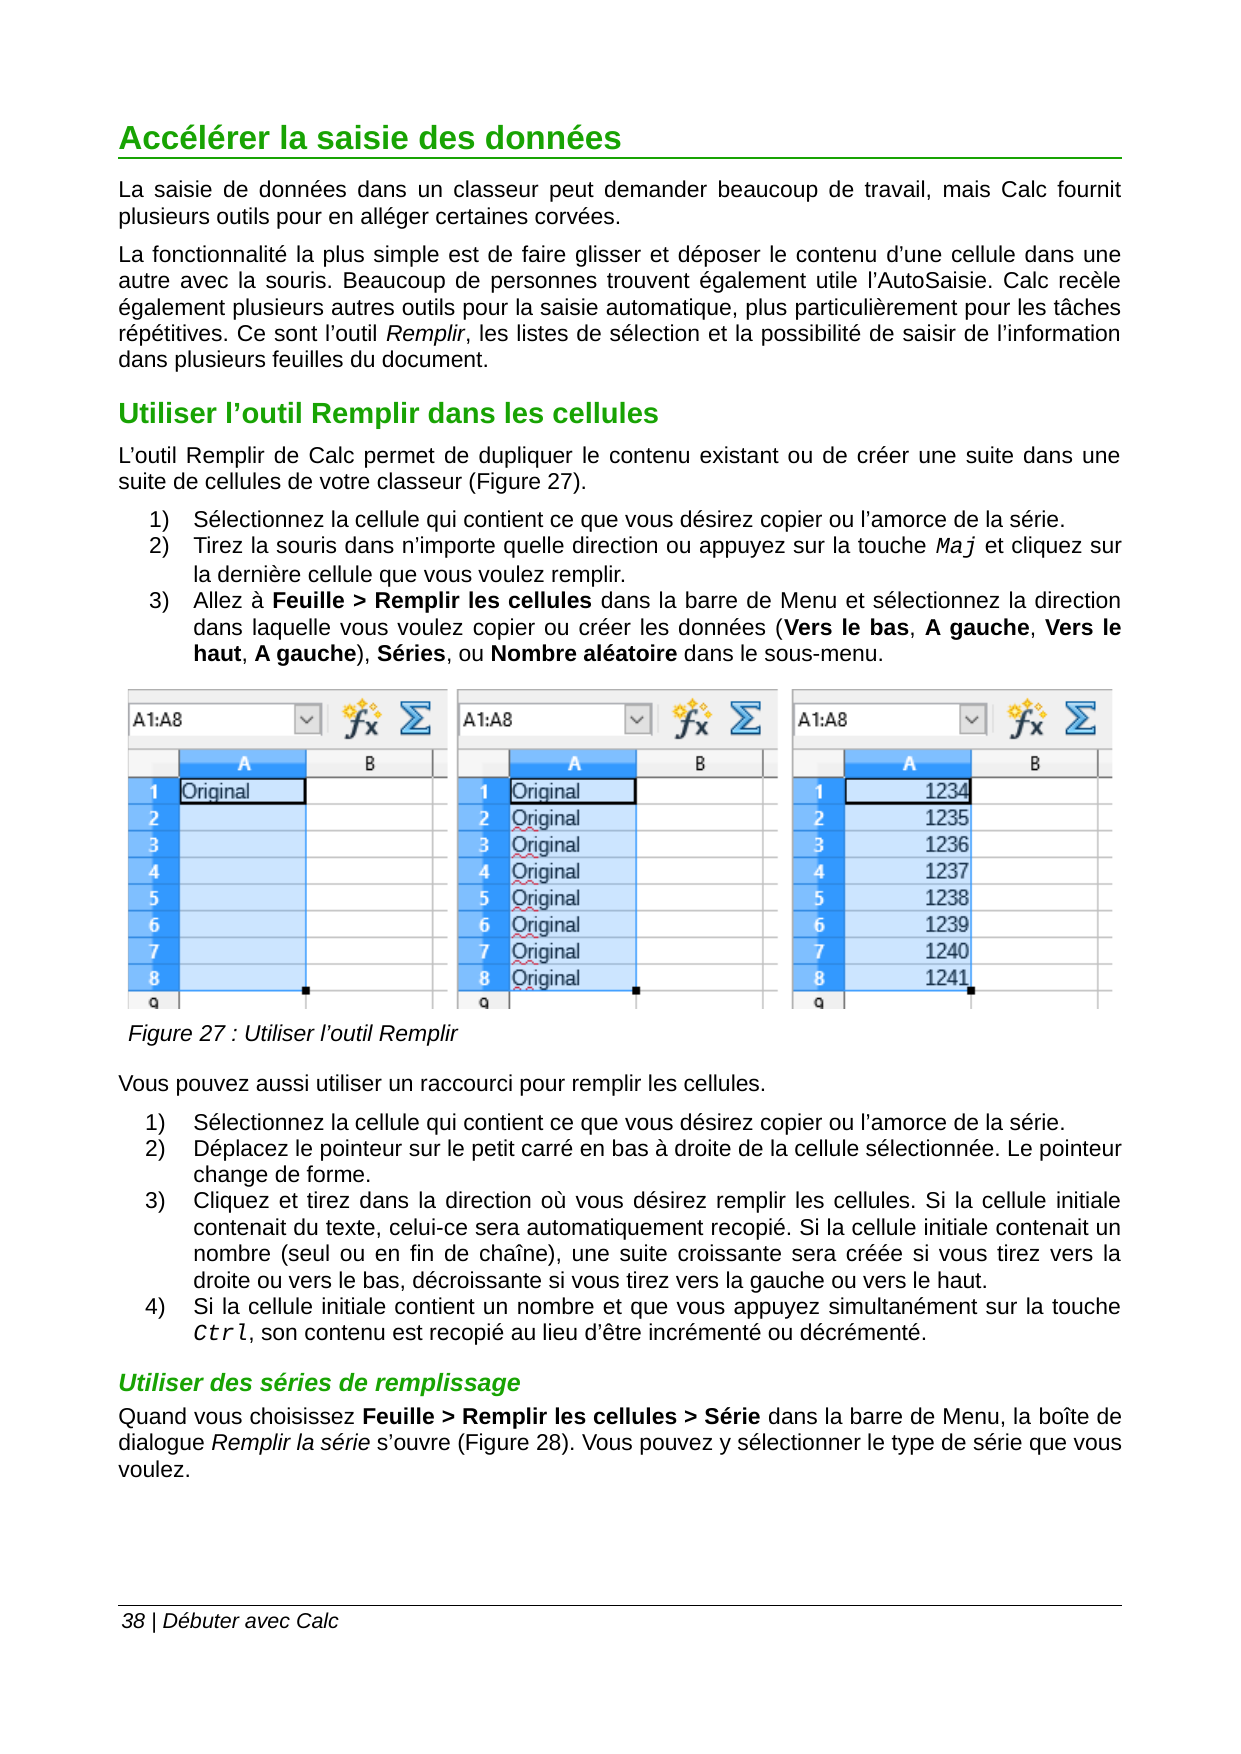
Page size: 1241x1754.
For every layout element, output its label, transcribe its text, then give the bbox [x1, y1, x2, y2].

list Si la cellule initiale contient un nombre et que vous appuyez simultanément sur la touche Ctrl, son contenu est recopié au lieu d’être incrémenté ou décrémenté. [165, 1293, 1122, 1348]
text L’outil Remplir de Calc permet de dupliquer le contenu existant ou de créer une suite dans une suite de cellules de votre classeur (Figure 27). [118, 442, 1122, 494]
text Quand vous choisissez Feuille > Remplir les cellules > Série dans la barre de Menu, la boîte de dialogue Remplir la série s’ouvre (Figure 28). Vous pouvez y sélectionner le type de série que vous voulez. [118, 1403, 1122, 1482]
list Tirez la souris dans n’importe quelle direction ou appuyez sur la touche Maj et cliquez sur la dernière cellule que vous voulez remplir. [169, 532, 1122, 587]
text La saisie de données dans un classeur peut demander beaucoup de travail, mais Calc fournit plusieurs outils pour en alléger certaines corvées. [118, 176, 1122, 229]
list Sélectionnez la cellule qui contient ce que vous désirez copier ou l’amorce de la série. [169, 506, 1122, 532]
subtitle Accélérer la saisie des données [118, 118, 1122, 157]
list Cliquez et tirez dans la direction où vous désirez remplir les cellules. Si la cellule initiale contenait du texte, celui-ce sera automatiquement recopié. Si la cellule initiale contenait un nombre (seul ou en fin de chaîne), une suite croissante sera créée si vous tirez vers la droite ou vers le bas, décroissante si vous tirez vers la gauche ou vers le haut. [165, 1187, 1122, 1293]
text La fonctionnalité la plus simple est de faire glisser et déposer le contenu d’une cellule dans une autre avec la souris. Beaucoup de personnes trouvent également utile l’AutoSaisie. Calc recèle également plusieurs autres outils pour la saisie automatique, plus particulièrement pour les tâches répétitives. Ce sont l’outil Remplir, les listes de sélection et la possibilité de saisir de l’information dans plusieurs feuilles du document. [118, 241, 1122, 373]
list Allez à Feuille > Remplir les cellules dans la barre de Menu et sélectionnez la direction dans laquelle vous voulez copier ou créer les données (Vers le bas, A gauche, Vers le haut, A gauche), Séries, ou Nombre aléatoire dans le sous-menu. [169, 587, 1122, 666]
subtitle Utiliser des séries de remplissage [118, 1368, 1122, 1397]
text Figure 27 : Utiliser l’outil Remplir [128, 1020, 1112, 1047]
picture [127, 689, 1113, 1009]
text Vous pouvez aussi utiliser un raccourci pour remplir les cellules. [118, 1070, 1122, 1097]
subtitle Utiliser l’outil Remplir dans les cellules [118, 396, 1122, 430]
list Sélectionnez la cellule qui contient ce que vous désirez copier ou l’amorce de la série. [165, 1108, 1122, 1135]
list Déplacez le pointeur sur le petit carré en bas à droite de la cellule sélectionnée. Le pointeur change de forme. [165, 1135, 1122, 1187]
